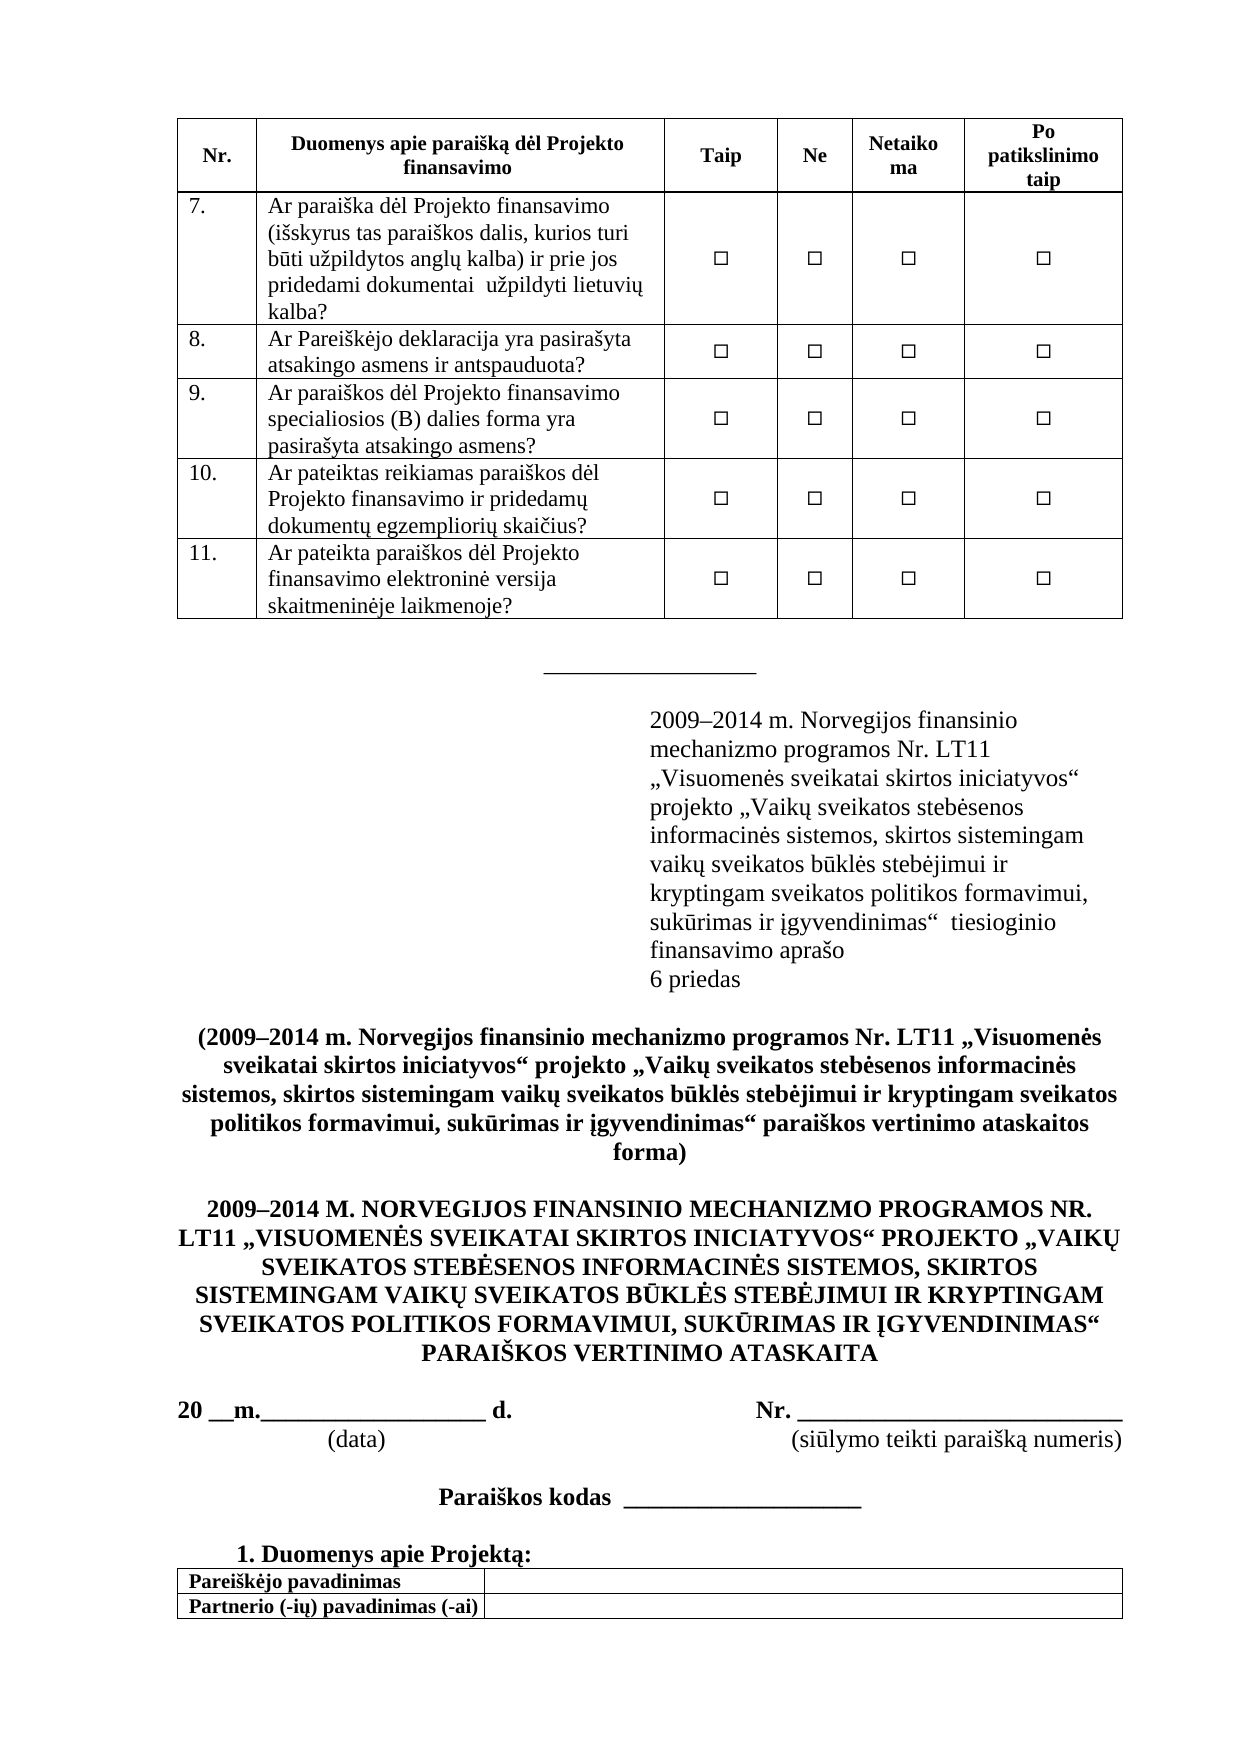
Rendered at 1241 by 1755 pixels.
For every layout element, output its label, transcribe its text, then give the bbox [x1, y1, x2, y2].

text 6 priedas [649, 964, 1122, 993]
table_cell [] [778, 193, 852, 324]
table_header Taip [665, 119, 777, 191]
table_cell [] [778, 379, 852, 458]
table_cell [] [778, 459, 852, 538]
table_header Po patikslinimo taip [965, 119, 1122, 191]
table_cell [] [965, 325, 1122, 378]
table_cell [] [665, 379, 777, 458]
table_cell Ar paraiškos dėl Projekto finansavimo specialiosios (B) dalies forma yra pasirašyta atsakingo asmens? [257, 379, 664, 458]
text 2009–2014 m. Norvegijos finansinio mechanizmo programos Nr. LT11 „Visuomenės sveikatai skirtos iniciatyvos“ projekto „Vaikų sveikatos stebėsenos informacinės sistemos, skirtos sistemingam vaikų sveikatos būklės stebėjimui ir kryptingam sveikatos politikos formavimui, sukūrimas ir įgyvendinimas“ tiesioginio finansavimo aprašo [649, 706, 1122, 964]
table_cell [] [965, 379, 1122, 458]
text Paraiškos kodas ___________________ [177, 1482, 1122, 1511]
table_cell Ar Pareiškėjo deklaracija yra pasirašyta atsakingo asmens ir antspauduota? [257, 325, 664, 378]
table_header Pareiškėjo pavadinimas [178, 1569, 484, 1593]
table_cell Ar pateikta paraiškos dėl Projekto finansavimo elektroninė versija skaitmeninėje laikmenoje? [257, 539, 664, 618]
table_cell [] [965, 539, 1122, 618]
table_cell [] [853, 459, 964, 538]
text _________________ [177, 648, 1122, 677]
text 2009–2014 M. NORVEGIJOS FINANSINIO MECHANIZMO PROGRAMOS NR. LT11 „VISUOMENĖS SVEIKATAI SKIRTOS INICIATYVOS“ PROJEKTO „VAIKŲ SVEIKATOS STEBĖSENOS INFORMACINĖS SISTEMOS, SKIRTOS SISTEMINGAM VAIKŲ SVEIKATOS BŪKLĖS STEBĖJIMUI IR KRYPTINGAM SVEIKATOS POLITIKOS FORMAVIMUI, SUKŪRIMAS IR ĮGYVENDINIMAS“ [177, 1194, 1122, 1338]
table_cell [] [853, 193, 964, 324]
table_cell [485, 1594, 1122, 1618]
table_cell [] [665, 193, 777, 324]
table_cell [] [665, 459, 777, 538]
table_cell 10. [178, 459, 256, 538]
table_cell [] [853, 539, 964, 618]
table_cell Ar paraiška dėl Projekto finansavimo (išskyrus tas paraiškos dalis, kurios turi būti užpildytos anglų kalba) ir prie jos pridedami dokumentai užpildyti lietuvių kalba? [257, 193, 664, 324]
table_cell Partnerio (-ių) pavadinimas (-ai) [178, 1594, 484, 1618]
table_cell 8. [178, 325, 256, 378]
table_cell 9. [178, 379, 256, 458]
table_cell [] [853, 379, 964, 458]
table_cell Ar pateiktas reikiamas paraiškos dėl Projekto finansavimo ir pridedamų dokumentų egzempliorių skaičius? [257, 459, 664, 538]
table_cell [] [965, 193, 1122, 324]
table_header Ne [778, 119, 852, 191]
text 20 __m.__________________ d. Nr. __________________________ [177, 1396, 1122, 1424]
table_cell [] [778, 539, 852, 618]
table_cell [] [853, 325, 964, 378]
table_cell 11. [178, 539, 256, 618]
table_cell [] [665, 325, 777, 378]
text (data) (siūlymo teikti paraišką numeris) [327, 1424, 1122, 1453]
table_header [485, 1569, 1122, 1593]
table_cell [] [665, 539, 777, 618]
table_cell [] [965, 459, 1122, 538]
table_header Netaikoma [853, 119, 964, 191]
text PAraiškos vertinimo ataskaita [177, 1338, 1122, 1367]
table_cell 7. [178, 193, 256, 324]
table_cell [] [778, 325, 852, 378]
table_header Nr. [178, 119, 256, 191]
text (2009–2014 m. Norvegijos finansinio mechanizmo programos Nr. LT11 „Visuomenės sveikatai skirtos iniciatyvos“ projekto „Vaikų sveikatos stebėsenos informacinės sistemos, skirtos sistemingam vaikų sveikatos būklės stebėjimui ir kryptingam sveikatos politikos formavimui, sukūrimas ir įgyvendinimas“ paraiškos vertinimo ataskaitos forma) [177, 1022, 1122, 1166]
text 1. Duomenys apie Projektą: [177, 1539, 1122, 1568]
table_header Duomenys apie paraišką dėl Projekto finansavimo [257, 119, 664, 191]
